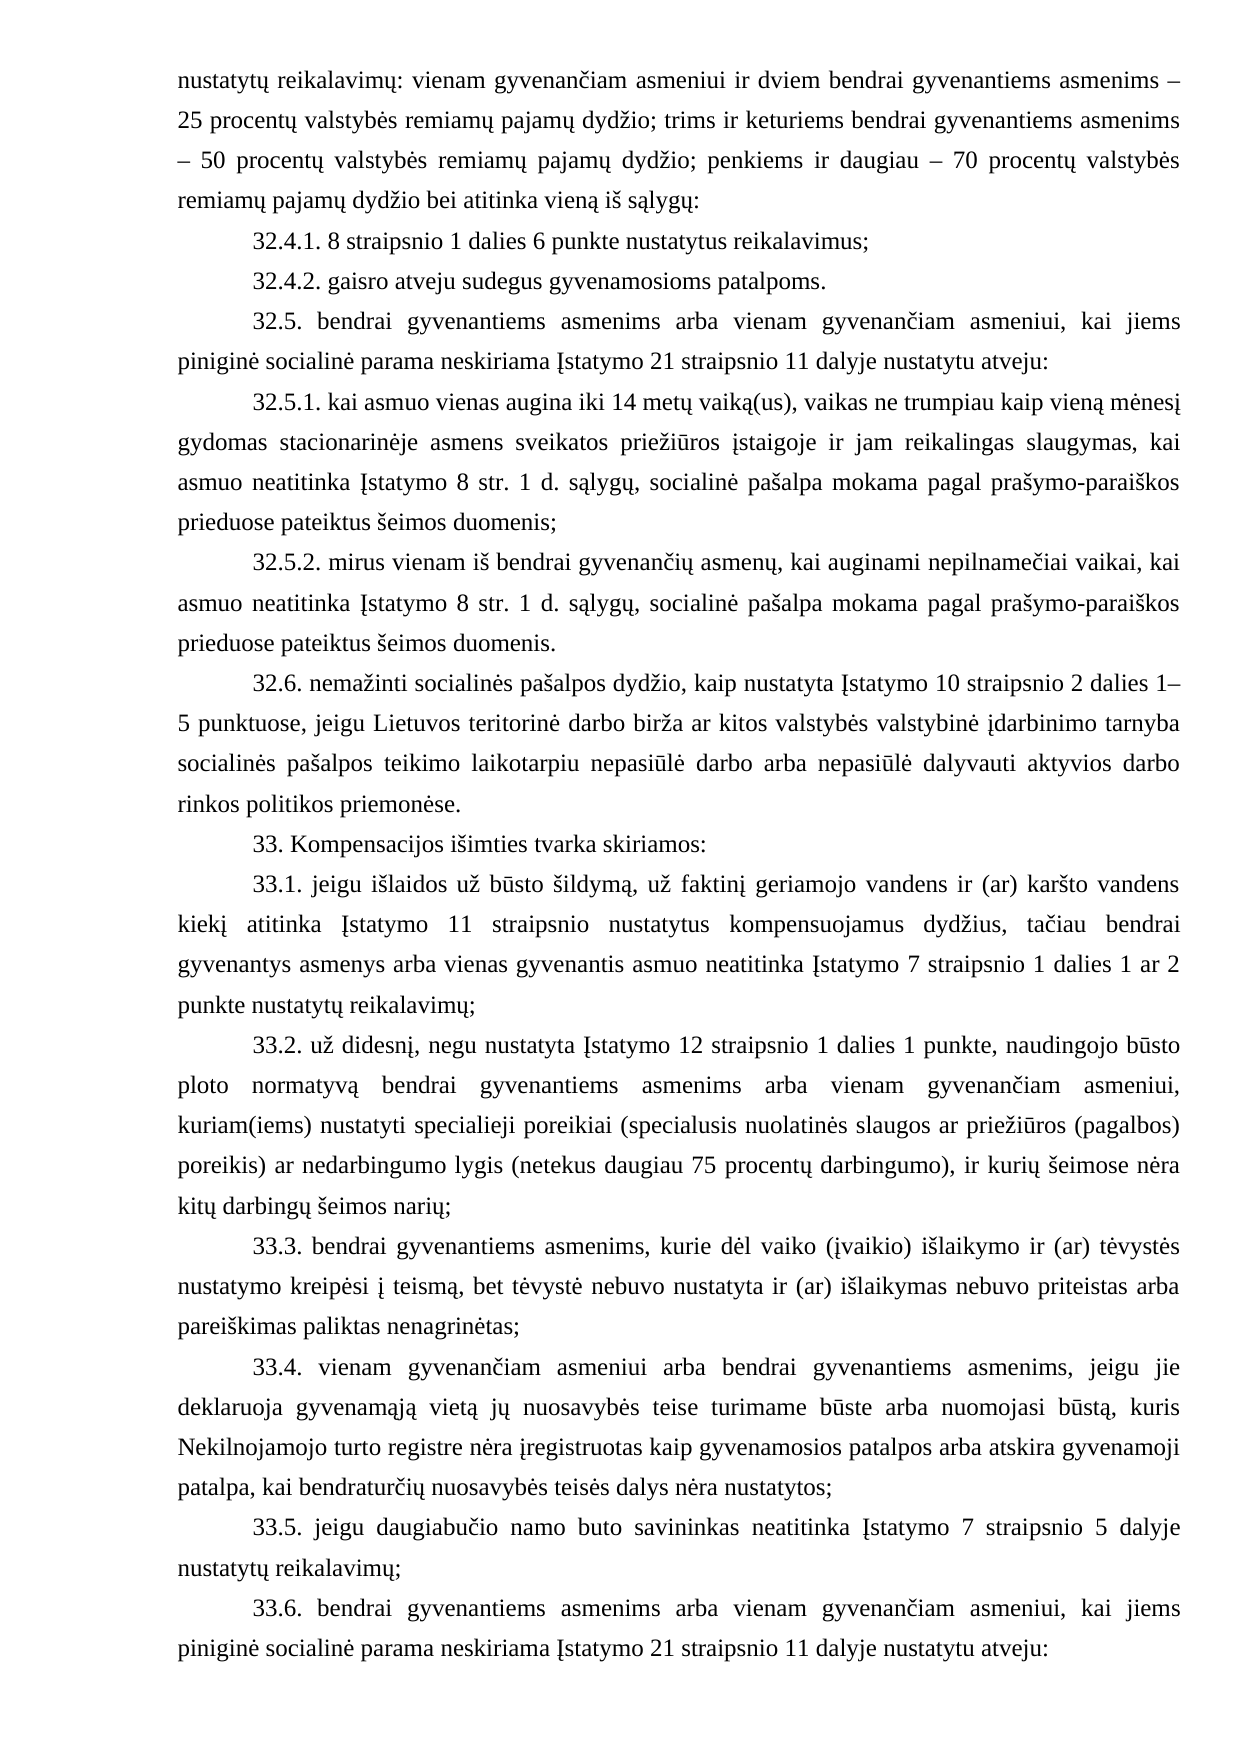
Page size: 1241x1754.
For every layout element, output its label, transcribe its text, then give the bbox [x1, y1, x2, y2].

text nustatytų reikalavimų: vienam gyvenančiam asmeniui ir dviem bendrai gyvenantiems asmenims – 25 procentų valstybės remiamų pajamų dydžio; trims ir keturiems bendrai gyvenantiems asmenims – 50 procentų valstybės remiamų pajamų dydžio; penkiems ir daugiau – 70 procentų valstybės remiamų pajamų dydžio bei atitinka vieną iš sąlygų: [177, 65, 1181, 214]
text 33.1. jeigu išlaidos už būsto šildymą, už faktinį geriamojo vandens ir (ar) karšto vandens kiekį atitinka Įstatymo 11 straipsnio nustatytus kompensuojamus dydžius, tačiau bendrai gyvenantys asmenys arba vienas gyvenantis asmuo neatitinka Įstatymo 7 straipsnio 1 dalies 1 ar 2 punkte nustatytų reikalavimų; [177, 869, 1181, 1018]
text 33.6. bendrai gyvenantiems asmenims arba vienam gyvenančiam asmeniui, kai jiems piniginė socialinė parama neskiriama Įstatymo 21 straipsnio 11 dalyje nustatytu atveju: [177, 1593, 1181, 1662]
text 33.2. už didesnį, negu nustatyta Įstatymo 12 straipsnio 1 dalies 1 punkte, naudingojo būsto ploto normatyvą bendrai gyvenantiems asmenims arba vienam gyvenančiam asmeniui, kuriam(iems) nustatyti specialieji poreikiai (specialusis nuolatinės slaugos ar priežiūros (pagalbos) poreikis) ar nedarbingumo lygis (netekus daugiau 75 procentų darbingumo), ir kurių šeimose nėra kitų darbingų šeimos narių; [177, 1030, 1181, 1219]
text 33.4. vienam gyvenančiam asmeniui arba bendrai gyvenantiems asmenims, jeigu jie deklaruoja gyvenamąją vietą jų nuosavybės teise turimame būste arba nuomojasi būstą, kuris Nekilnojamojo turto registre nėra įregistruotas kaip gyvenamosios patalpos arba atskira gyvenamoji patalpa, kai bendraturčių nuosavybės teisės dalys nėra nustatytos; [177, 1352, 1181, 1501]
text 33.5. jeigu daugiabučio namo buto savininkas neatitinka Įstatymo 7 straipsnio 5 dalyje nustatytų reikalavimų; [177, 1512, 1181, 1581]
text 33.3. bendrai gyvenantiems asmenims, kurie dėl vaiko (įvaikio) išlaikymo ir (ar) tėvystės nustatymo kreipėsi į teismą, bet tėvystė nebuvo nustatyta ir (ar) išlaikymas nebuvo priteistas arba pareiškimas paliktas nenagrinėtas; [177, 1231, 1181, 1340]
text 32.6. nemažinti socialinės pašalpos dydžio, kaip nustatyta Įstatymo 10 straipsnio 2 dalies 1–5 punktuose, jeigu Lietuvos teritorinė darbo birža ar kitos valstybės valstybinė įdarbinimo tarnyba socialinės pašalpos teikimo laikotarpiu nepasiūlė darbo arba nepasiūlė dalyvauti aktyvios darbo rinkos politikos priemonėse. [177, 668, 1181, 817]
text 32.5.2. mirus vienam iš bendrai gyvenančių asmenų, kai auginami nepilnamečiai vaikai, kai asmuo neatitinka Įstatymo 8 str. 1 d. sąlygų, socialinė pašalpa mokama pagal prašymo-paraiškos prieduose pateiktus šeimos duomenis. [177, 547, 1181, 657]
text 32.5. bendrai gyvenantiems asmenims arba vienam gyvenančiam asmeniui, kai jiems piniginė socialinė parama neskiriama Įstatymo 21 straipsnio 11 dalyje nustatytu atveju: [177, 306, 1181, 375]
text 32.5.1. kai asmuo vienas augina iki 14 metų vaiką(us), vaikas ne trumpiau kaip vieną mėnesį gydomas stacionarinėje asmens sveikatos priežiūros įstaigoje ir jam reikalingas slaugymas, kai asmuo neatitinka Įstatymo 8 str. 1 d. sąlygų, socialinė pašalpa mokama pagal prašymo-paraiškos prieduose pateiktus šeimos duomenis; [177, 387, 1181, 536]
text 33. Kompensacijos išimties tvarka skiriamos: [177, 829, 1181, 858]
text 32.4.1. 8 straipsnio 1 dalies 6 punkte nustatytus reikalavimus; [177, 226, 1181, 254]
text 32.4.2. gaisro atveju sudegus gyvenamosioms patalpoms. [177, 266, 1181, 295]
